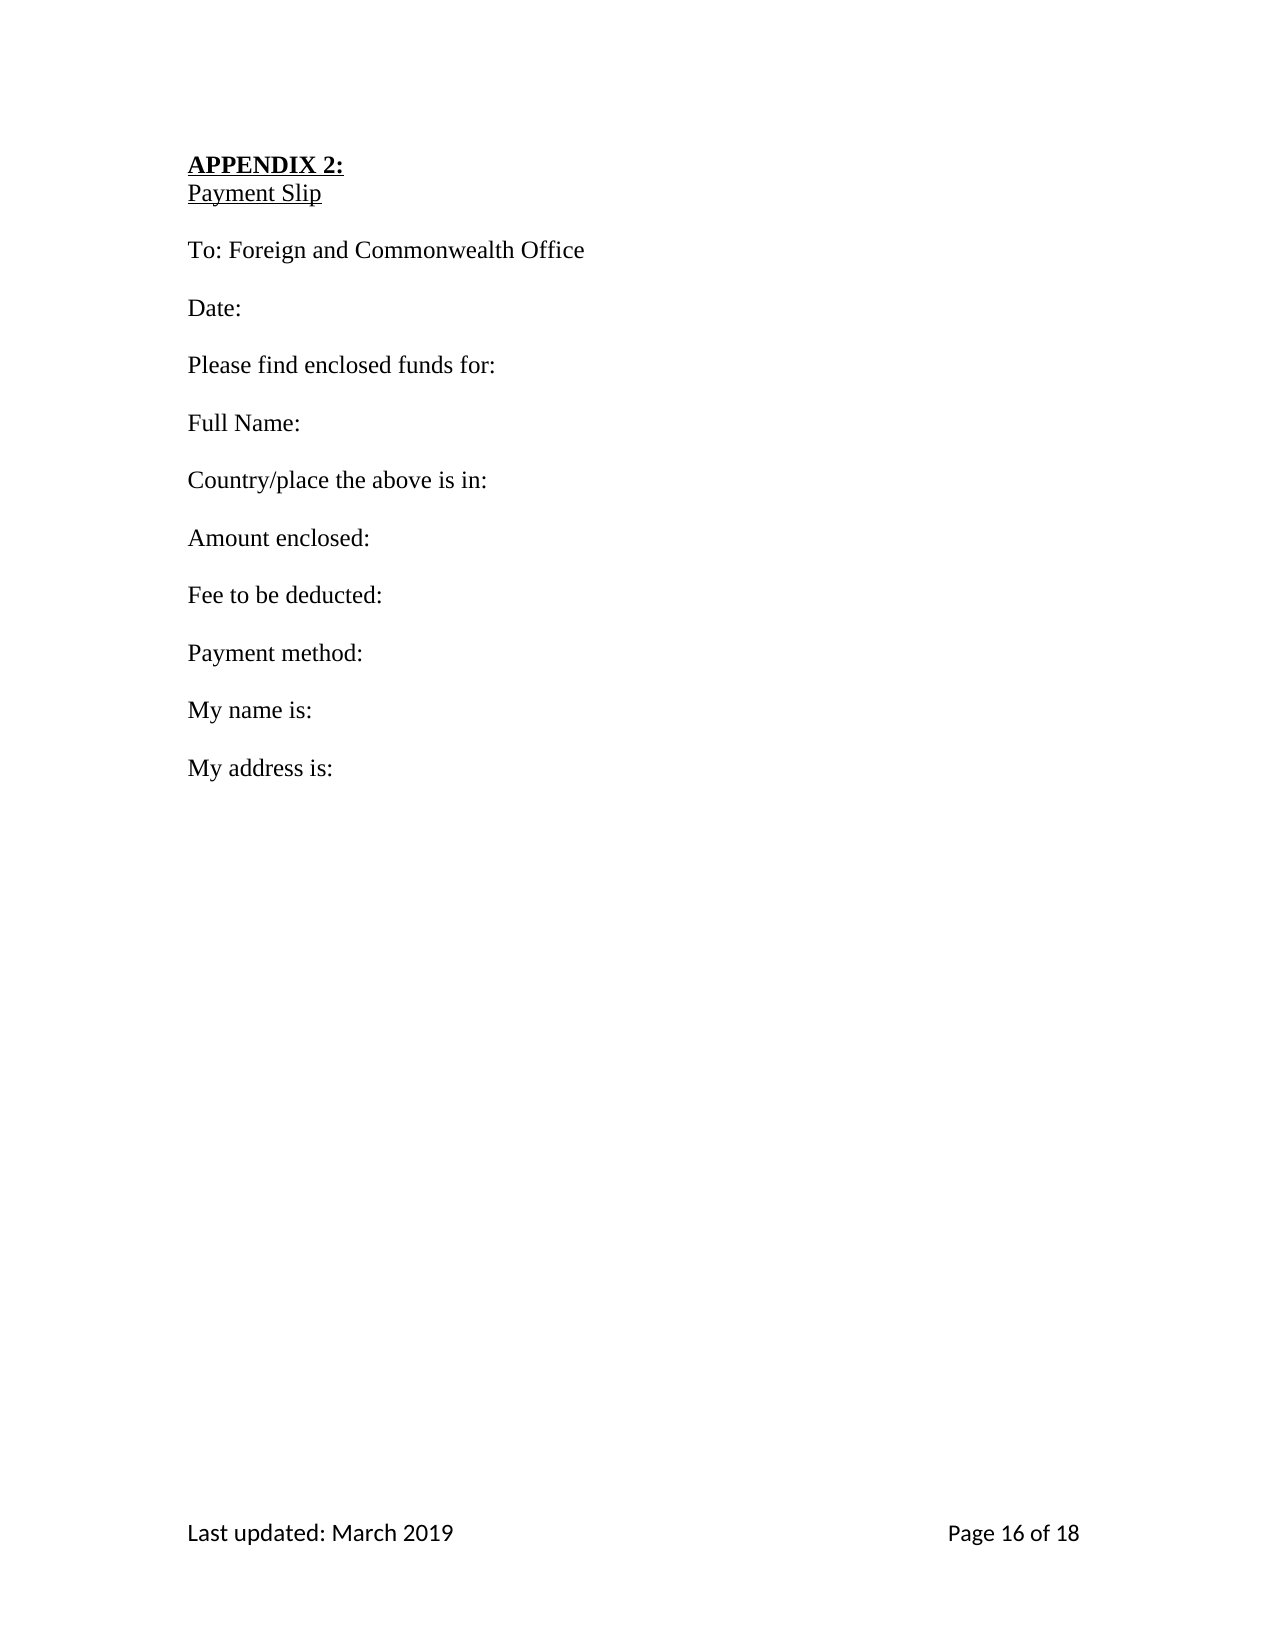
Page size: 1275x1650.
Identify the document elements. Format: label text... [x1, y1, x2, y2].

text Country/place the above is in: [187, 465, 1125, 494]
text Date: [187, 293, 1125, 322]
text APPENDIX 2: [187, 150, 1125, 178]
text Please find enclosed funds for: [187, 350, 1125, 379]
text My name is: [187, 695, 1125, 724]
text Payment method: [187, 638, 1125, 667]
text Payment Slip [187, 178, 1125, 207]
text My address is: [187, 753, 1125, 782]
text To: Foreign and Commonwealth Office [187, 235, 1125, 264]
text Fee to be deducted: [187, 580, 1125, 609]
text Full Name: [187, 408, 1125, 437]
text Amount enclosed: [187, 523, 1125, 552]
text Last updated: March 2019 Page 16 of 18 [187, 1517, 1125, 1548]
